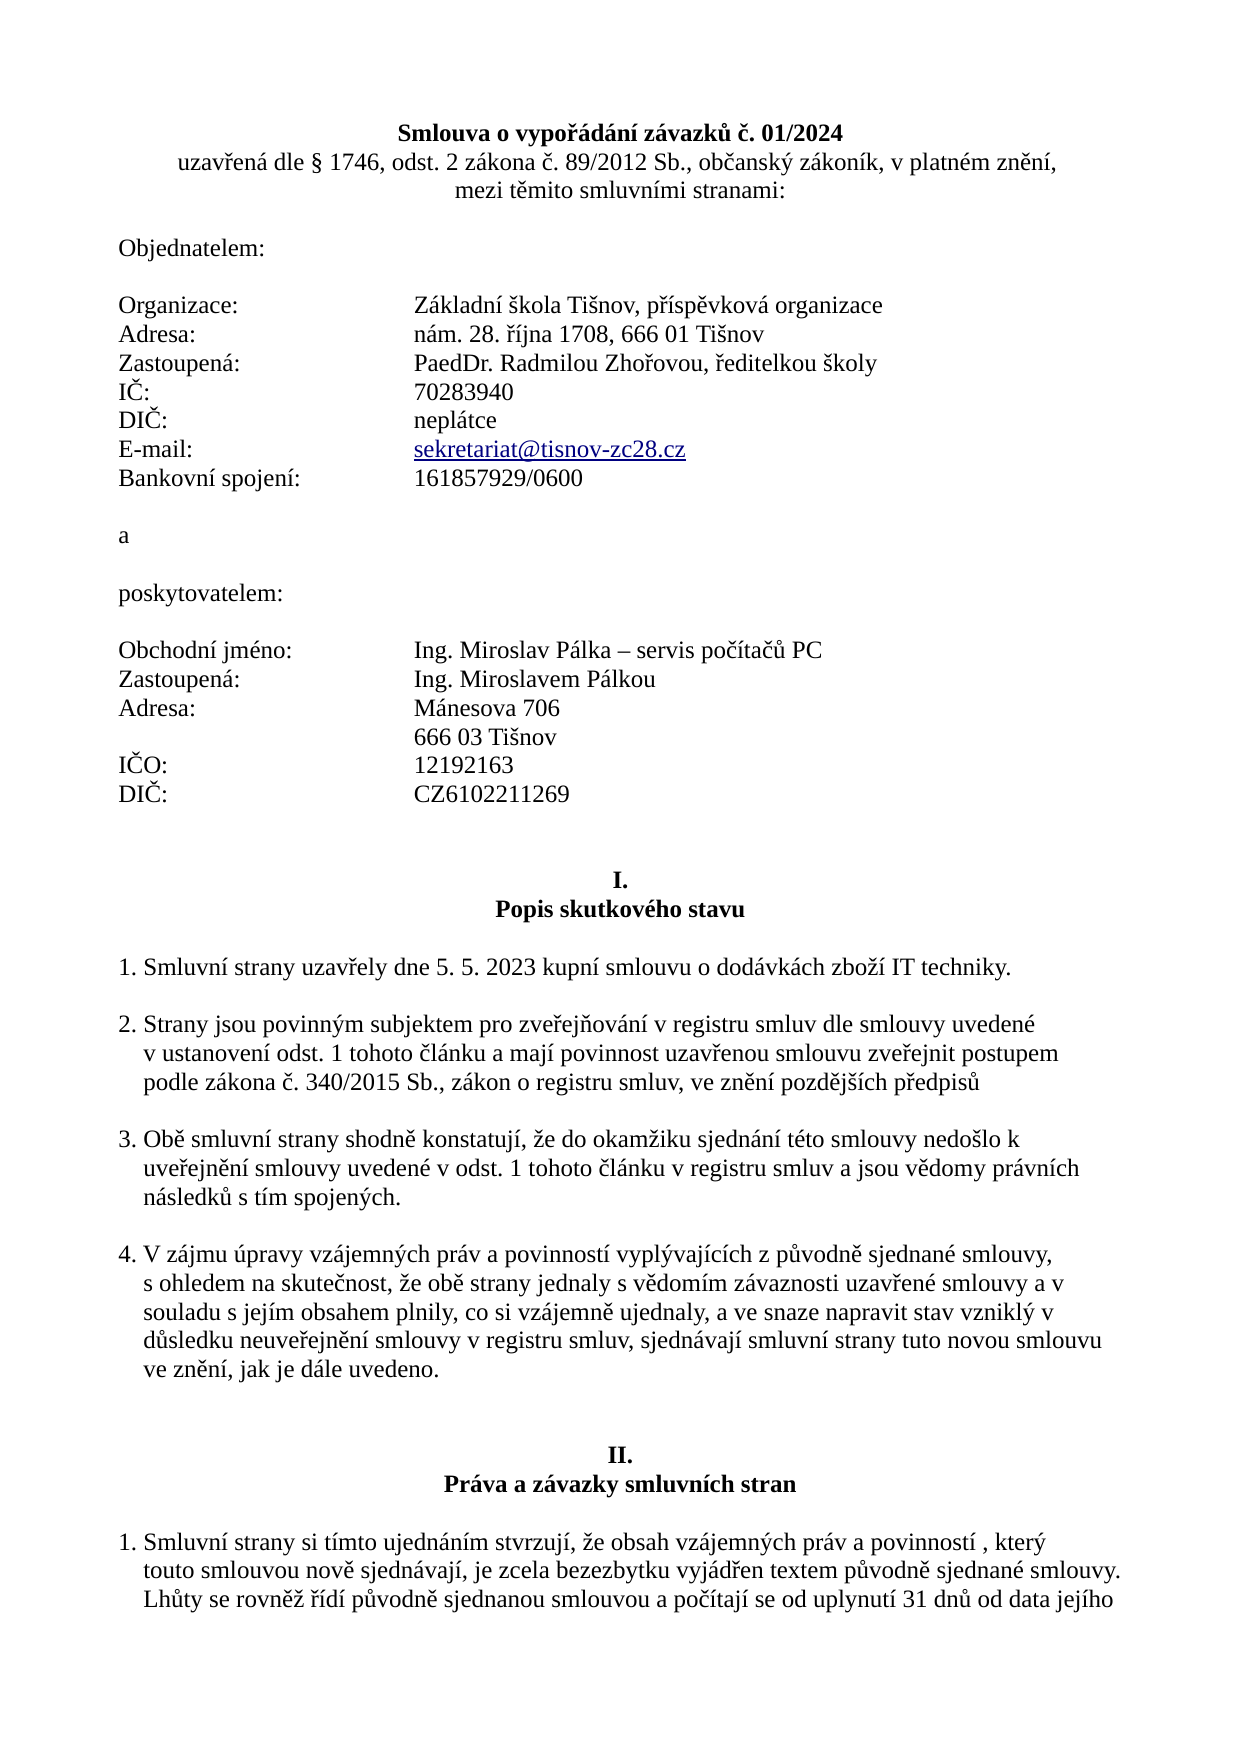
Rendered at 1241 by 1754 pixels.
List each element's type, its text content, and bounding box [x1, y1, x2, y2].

text DIČ: CZ6102211269 [118, 779, 1122, 808]
text 1. Smluvní strany uzavřely dne 5. 5. 2023 kupní smlouvu o dodávkách zboží IT techniky. [118, 952, 1122, 981]
text mezi těmito smluvními stranami: [118, 176, 1122, 204]
text následků s tím spojených. [118, 1182, 1122, 1211]
text Popis skutkového stavu [118, 894, 1122, 923]
text důsledku neuveřejnění smlouvy v registru smluv, sjednávají smluvní strany tuto novou smlouvu [118, 1326, 1122, 1354]
text Lhůty se rovněž řídí původně sjednanou smlouvou a počítají se od uplynutí 31 dnů od data jejího [118, 1584, 1122, 1613]
text 4. V zájmu úpravy vzájemných práv a povinností vyplývajících z původně sjednané smlouvy, [118, 1239, 1122, 1268]
text ve znění, jak je dále uvedeno. [118, 1354, 1122, 1383]
text DIČ: neplátce [118, 406, 1122, 434]
text souladu s jejím obsahem plnily, co si vzájemně ujednaly, a ve snaze napravit stav vzniklý v [118, 1297, 1122, 1326]
text uveřejnění smlouvy uvedené v odst. 1 tohoto článku v registru smluv a jsou vědomy právních [118, 1153, 1122, 1182]
text IČO: 12192163 [118, 751, 1122, 779]
text Objednatelem: [118, 233, 1122, 262]
text Smlouva o vypořádání závazků č. 01/2024 [118, 118, 1122, 147]
text v ustanovení odst. 1 tohoto článku a mají povinnost uzavřenou smlouvu zveřejnit postupem [118, 1038, 1122, 1067]
text 1. Smluvní strany si tímto ujednáním stvrzují, že obsah vzájemných práv a povinností , který [118, 1527, 1122, 1556]
text 666 03 Tišnov [118, 722, 1122, 751]
text I. [118, 866, 1122, 894]
text Obchodní jméno: Ing. Miroslav Pálka – servis počítačů PC [118, 636, 1122, 664]
text Adresa: Mánesova 706 [118, 693, 1122, 722]
text E-mail: sekretariat@tisnov-zc28.cz [118, 434, 1122, 463]
text touto smlouvou nově sjednávají, je zcela bezezbytku vyjádřen textem původně sjednané smlouvy. [118, 1556, 1122, 1584]
text 2. Strany jsou povinným subjektem pro zveřejňování v registru smluv dle smlouvy uvedené [118, 1009, 1122, 1038]
text s ohledem na skutečnost, že obě strany jednaly s vědomím závaznosti uzavřené smlouvy a v [118, 1268, 1122, 1297]
text II. [118, 1441, 1122, 1469]
text a [118, 521, 1122, 549]
text Bankovní spojení: 161857929/0600 [118, 463, 1122, 492]
text uzavřená dle § 1746, odst. 2 zákona č. 89/2012 Sb., občanský zákoník, v platném znění, [118, 147, 1122, 176]
text Práva a závazky smluvních stran [118, 1469, 1122, 1498]
text Adresa: nám. 28. října 1708, 666 01 Tišnov [118, 319, 1122, 348]
text Zastoupená: Ing. Miroslavem Pálkou [118, 664, 1122, 693]
text 3. Obě smluvní strany shodně konstatují, že do okamžiku sjednání této smlouvy nedošlo k [118, 1124, 1122, 1153]
text podle zákona č. 340/2015 Sb., zákon o registru smluv, ve znění pozdějších předpisů [118, 1067, 1122, 1096]
text poskytovatelem: [118, 578, 1122, 607]
text IČ: 70283940 [118, 377, 1122, 406]
text Zastoupená: PaedDr. Radmilou Zhořovou, ředitelkou školy [118, 348, 1122, 377]
text Organizace: Základní škola Tišnov, příspěvková organizace [118, 291, 1122, 319]
